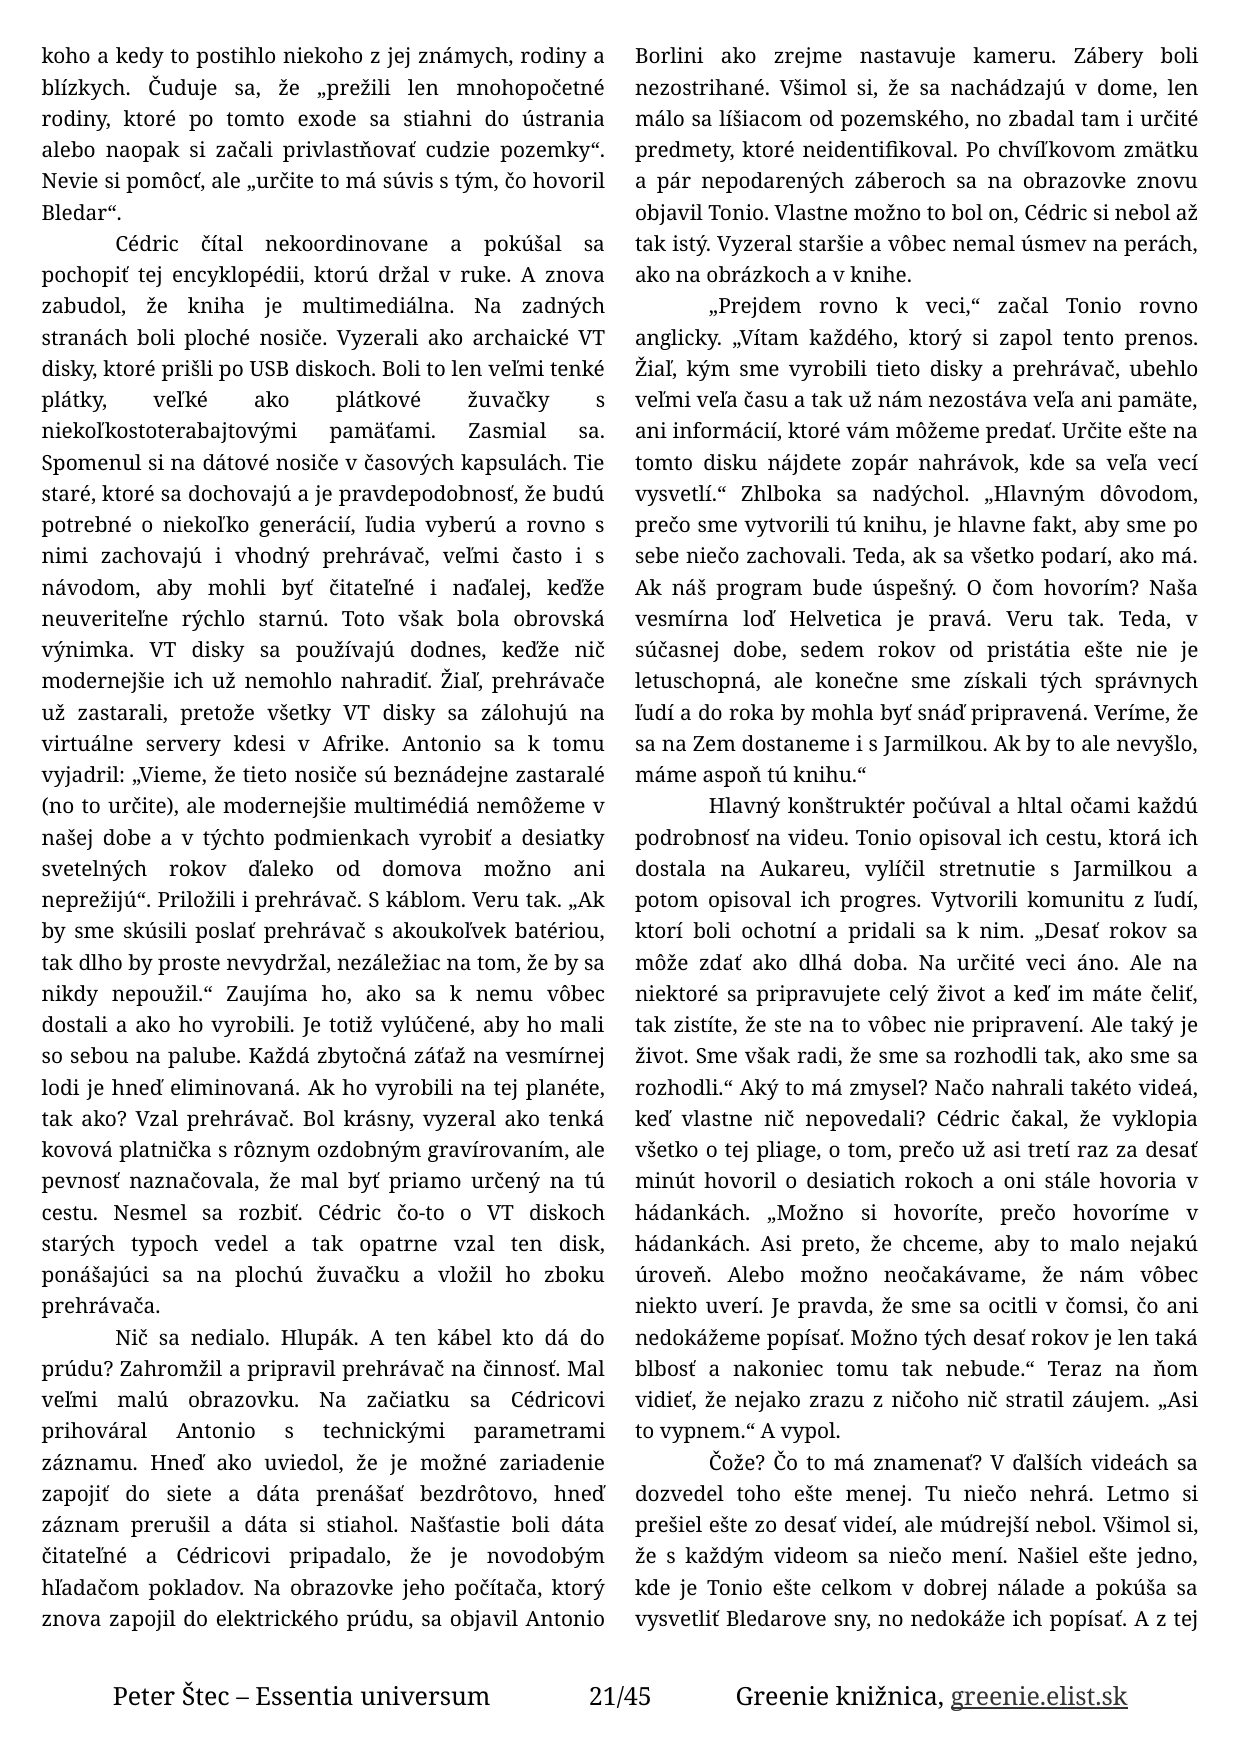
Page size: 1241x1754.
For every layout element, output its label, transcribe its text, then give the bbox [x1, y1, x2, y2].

text Cédric čítal nekoordinovane a pokúšal sa pochopiť tej encyklopédii, ktorú držal v ruke. A znova zabudol, že kniha je multimediálna. Na zadných stranách boli ploché nosiče. Vyzerali ako archaické VT disky, ktoré prišli po USB diskoch. Boli to len veľmi tenké plátky, veľké ako plátkové žuvačky s niekoľkostoterabajtovými pamäťami. Zasmial sa. Spomenul si na dátové nosiče v časových kapsulách. Tie staré, ktoré sa dochovajú a je pravdepodobnosť, že budú potrebné o niekoľko generácií, ľudia vyberú a rovno s nimi zachovajú i vhodný prehrávač, veľmi často i s návodom, aby mohli byť čitateľné i naďalej, keďže neuveriteľne rýchlo starnú. Toto však bola obrovská výnimka. VT disky sa používajú dodnes, keďže nič modernejšie ich už nemohlo nahradiť. Žiaľ, prehrávače už zastarali, pretože všetky VT disky sa zálohujú na virtuálne servery kdesi v Afrike. Antonio sa k tomu vyjadril: „Vieme, že tieto nosiče sú beznádejne zastaralé (no to určite), ale modernejšie multimédiá nemôžeme v našej dobe a v týchto podmienkach vyrobiť a desiatky svetelných rokov ďaleko od domova možno ani neprežijú“. Priložili i prehrávač. S káblom. Veru tak. „Ak by sme skúsili poslať prehrávač s akoukoľvek batériou, tak dlho by proste nevydržal, nezáležiac na tom, že by sa nikdy nepoužil.“ Zaujíma ho, ako sa k nemu vôbec dostali a ako ho vyrobili. Je totiž vylúčené, aby ho mali so sebou na palube. Každá zbytočná záťaž na vesmírnej lodi je hneď eliminovaná. Ak ho vyrobili na tej planéte, tak ako? Vzal prehrávač. Bol krásny, vyzeral ako tenká kovová platnička s rôznym ozdobným gravírovaním, ale pevnosť naznačovala, že mal byť priamo určený na tú cestu. Nesmel sa rozbiť. Cédric čo-to o VT diskoch starých typoch vedel a tak opatrne vzal ten disk, ponášajúci sa na plochú žuvačku a vložil ho zboku prehrávača. [41, 229, 605, 1320]
text Borlini ako zrejme nastavuje kameru. Zábery boli nezostrihané. Všimol si, že sa nachádzajú v dome, len málo sa líšiacom od pozemského, no zbadal tam i určité predmety, ktoré neidentifikoval. Po chvíľkovom zmätku a pár nepodarených záberoch sa na obrazovke znovu objavil Tonio. Vlastne možno to bol on, Cédric si nebol až tak istý. Vyzeral staršie a vôbec nemal úsmev na perách, ako na obrázkoch a v knihe. [635, 41, 1199, 288]
text Nič sa nedialo. Hlupák. A ten kábel kto dá do prúdu? Zahromžil a pripravil prehrávač na činnosť. Mal veľmi malú obrazovku. Na začiatku sa Cédricovi prihováral Antonio s technickými parametrami záznamu. Hneď ako uviedol, že je možné zariadenie zapojiť do siete a dáta prenášať bezdrôtovo, hneď záznam prerušil a dáta si stiahol. Našťastie boli dáta čitateľné a Cédricovi pripadalo, že je novodobým hľadačom pokladov. Na obrazovke jeho počítača, ktorý znova zapojil do elektrického prúdu, sa objavil Antonio [41, 1323, 605, 1632]
text „Prejdem rovno k veci,“ začal Tonio rovno anglicky. „Vítam každého, ktorý si zapol tento prenos. Žiaľ, kým sme vyrobili tieto disky a prehrávač, ubehlo veľmi veľa času a tak už nám nezostáva veľa ani pamäte, ani informácií, ktoré vám môžeme predať. Určite ešte na tomto disku nájdete zopár nahrávok, kde sa veľa vecí vysvetlí.“ Zhlboka sa nadýchol. „Hlavným dôvodom, prečo sme vytvorili tú knihu, je hlavne fakt, aby sme po sebe niečo zachovali. Teda, ak sa všetko podarí, ako má. Ak náš program bude úspešný. O čom hovorím? Naša vesmírna loď Helvetica je pravá. Veru tak. Teda, v súčasnej dobe, sedem rokov od pristátia ešte nie je letuschopná, ale konečne sme získali tých správnych ľudí a do roka by mohla byť snáď pripravená. Veríme, že sa na Zem dostaneme i s Jarmilkou. Ak by to ale nevyšlo, máme aspoň tú knihu.“ [635, 291, 1199, 788]
text Čože? Čo to má znamenať? V ďalších videách sa dozvedel toho ešte menej. Tu niečo nehrá. Letmo si prešiel ešte zo desať videí, ale múdrejší nebol. Všimol si, že s každým videom sa niečo mení. Našiel ešte jedno, kde je Tonio ešte celkom v dobrej nálade a pokúša sa vysvetliť Bledarove sny, no nedokáže ich popísať. A z tej [635, 1448, 1199, 1632]
text Hlavný konštruktér počúval a hltal očami každú podrobnosť na videu. Tonio opisoval ich cestu, ktorá ich dostala na Aukareu, vylíčil stretnutie s Jarmilkou a potom opisoval ich progres. Vytvorili komunitu z ľudí, ktorí boli ochotní a pridali sa k nim. „Desať rokov sa môže zdať ako dlhá doba. Na určité veci áno. Ale na niektoré sa pripravujete celý život a keď im máte čeliť, tak zistíte, že ste na to vôbec nie pripravení. Ale taký je život. Sme však radi, že sme sa rozhodli tak, ako sme sa rozhodli.“ Aký to má zmysel? Načo nahrali takéto videá, keď vlastne nič nepovedali? Cédric čakal, že vyklopia všetko o tej pliage, o tom, prečo už asi tretí raz za desať minút hovoril o desiatich rokoch a oni stále hovoria v hádankách. „Možno si hovoríte, prečo hovoríme v hádankách. Asi preto, že chceme, aby to malo nejakú úroveň. Alebo možno neočakávame, že nám vôbec niekto uverí. Je pravda, že sme sa ocitli v čomsi, čo ani nedokážeme popísať. Možno tých desať rokov je len taká blbosť a nakoniec tomu tak nebude.“ Teraz na ňom vidieť, že nejako zrazu z ničoho nič stratil záujem. „Asi to vypnem.“ A vypol. [635, 791, 1199, 1445]
text koho a kedy to postihlo niekoho z jej známych, rodiny a blízkych. Čuduje sa, že „prežili len mnohopočetné rodiny, ktoré po tomto exode sa stiahni do ústrania alebo naopak si začali privlastňovať cudzie pozemky“. Nevie si pomôcť, ale „určite to má súvis s tým, čo hovoril Bledar“. [41, 41, 605, 226]
